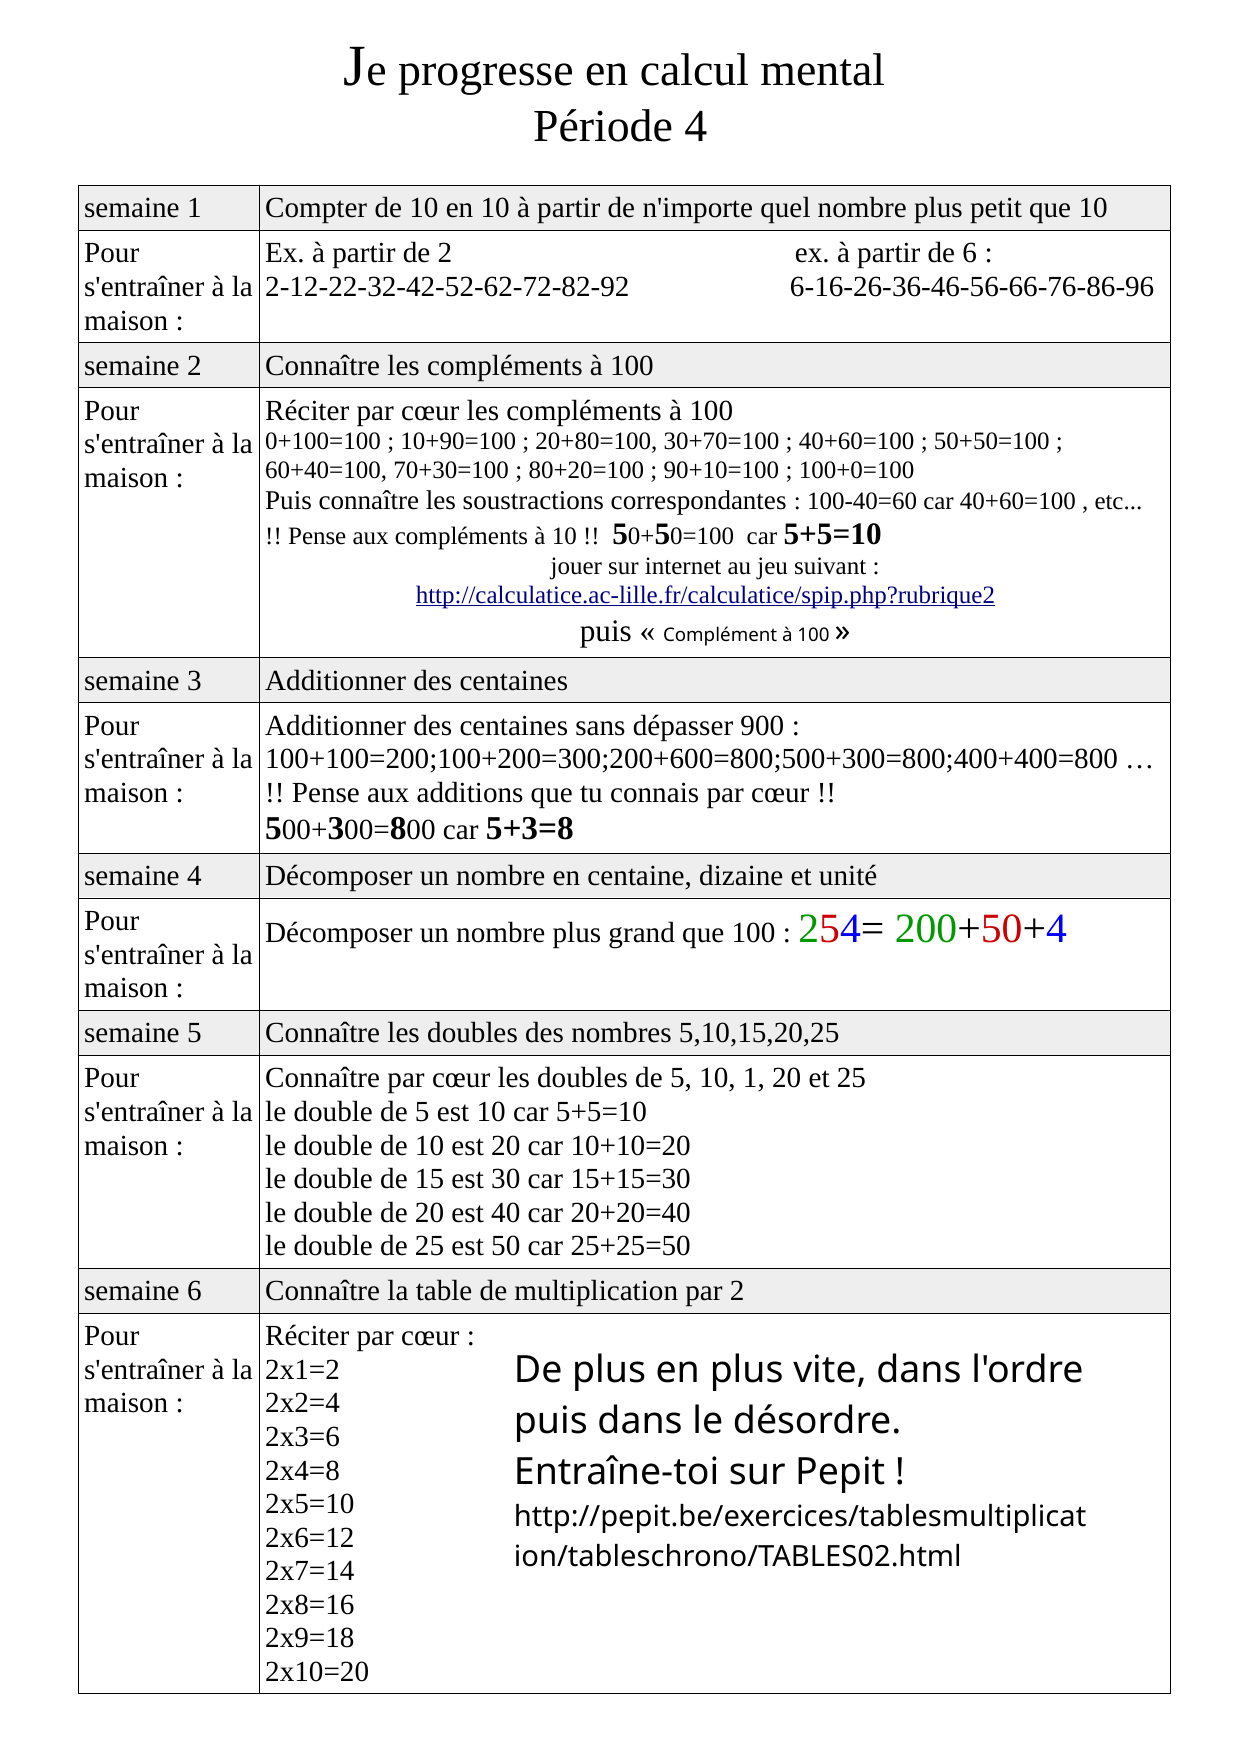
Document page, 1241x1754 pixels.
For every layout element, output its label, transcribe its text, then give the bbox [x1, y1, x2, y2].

table_cell Ex. à partir de 2 ex. à partir de 6 : 2-12-22-32-42-52-62-72-82-92 6-16-26-36-46-56-66-76-86-96 [260, 231, 1170, 342]
table_cell Connaître les compléments à 100 [260, 343, 1170, 387]
table_cell Connaître par cœur les doubles de 5, 10, 1, 20 et 25 le double de 5 est 10 car 5+5=10 le double de 10 est 20 car 10+10=20 le double de 15 est 30 car 15+15=30 le double de 20 est 40 car 20+20=40 le double de 25 est 50 car 25+25=50 [260, 1056, 1170, 1268]
table_cell Additionner des centaines sans dépasser 900 : 100+100=200;100+200=300;200+600=800;500+300=800;400+400=800 … !! Pense aux additions que tu connais par cœur !! 500+300=800 car 5+3=8 [260, 703, 1170, 852]
text Je progresse en calcul mental [118, 31, 1122, 98]
table_cell Connaître les doubles des nombres 5,10,15,20,25 [260, 1011, 1170, 1055]
table_cell semaine 5 [79, 1011, 259, 1055]
table_cell semaine 4 [79, 854, 259, 897]
table_cell Décomposer un nombre plus grand que 100 : 254= 200+50+4 [260, 899, 1170, 1010]
table_cell Décomposer un nombre en centaine, dizaine et unité [260, 854, 1170, 897]
text Période 4 [118, 98, 1122, 151]
table_cell semaine 6 [79, 1269, 259, 1313]
table_header Compter de 10 en 10 à partir de n'importe quel nombre plus petit que 10 [260, 186, 1170, 230]
table_cell semaine 3 [79, 658, 259, 702]
table_cell Pour s'entraîner à la maison : [79, 899, 259, 1010]
table_cell Pour s'entraîner à la maison : [79, 231, 259, 342]
table_cell Connaître la table de multiplication par 2 [260, 1269, 1170, 1313]
table_cell Réciter par cœur : 2x1=2 2x2=4 2x3=6 2x4=8 2x5=10 2x6=12 2x7=14 2x8=16 2x9=18 2x10=20 [260, 1314, 1170, 1693]
table_cell Réciter par cœur les compléments à 100 0+100=100 ; 10+90=100 ; 20+80=100, 30+70=100 ; 40+60=100 ; 50+50=100 ; 60+40=100, 70+30=100 ; 80+20=100 ; 90+10=100 ; 100+0=100 Puis connaître les soustractions correspondantes : 100-40=60 car 40+60=100 , etc... !! Pense aux compléments à 10 !! 50+50=100 car 5+5=10 jouer sur internet au jeu suivant : http://calculatice.ac-lille.fr/calculatice/spip.php?rubrique2 puis « Complément à 100 » [260, 388, 1170, 657]
table_cell semaine 2 [79, 343, 259, 387]
table_cell Pour s'entraîner à la maison : [79, 703, 259, 852]
table_cell Pour s'entraîner à la maison : [79, 1314, 259, 1693]
table_cell Pour s'entraîner à la maison : [79, 388, 259, 657]
table_header semaine 1 [79, 186, 259, 230]
table_cell Pour s'entraîner à la maison : [79, 1056, 259, 1268]
table_cell Additionner des centaines [260, 658, 1170, 702]
